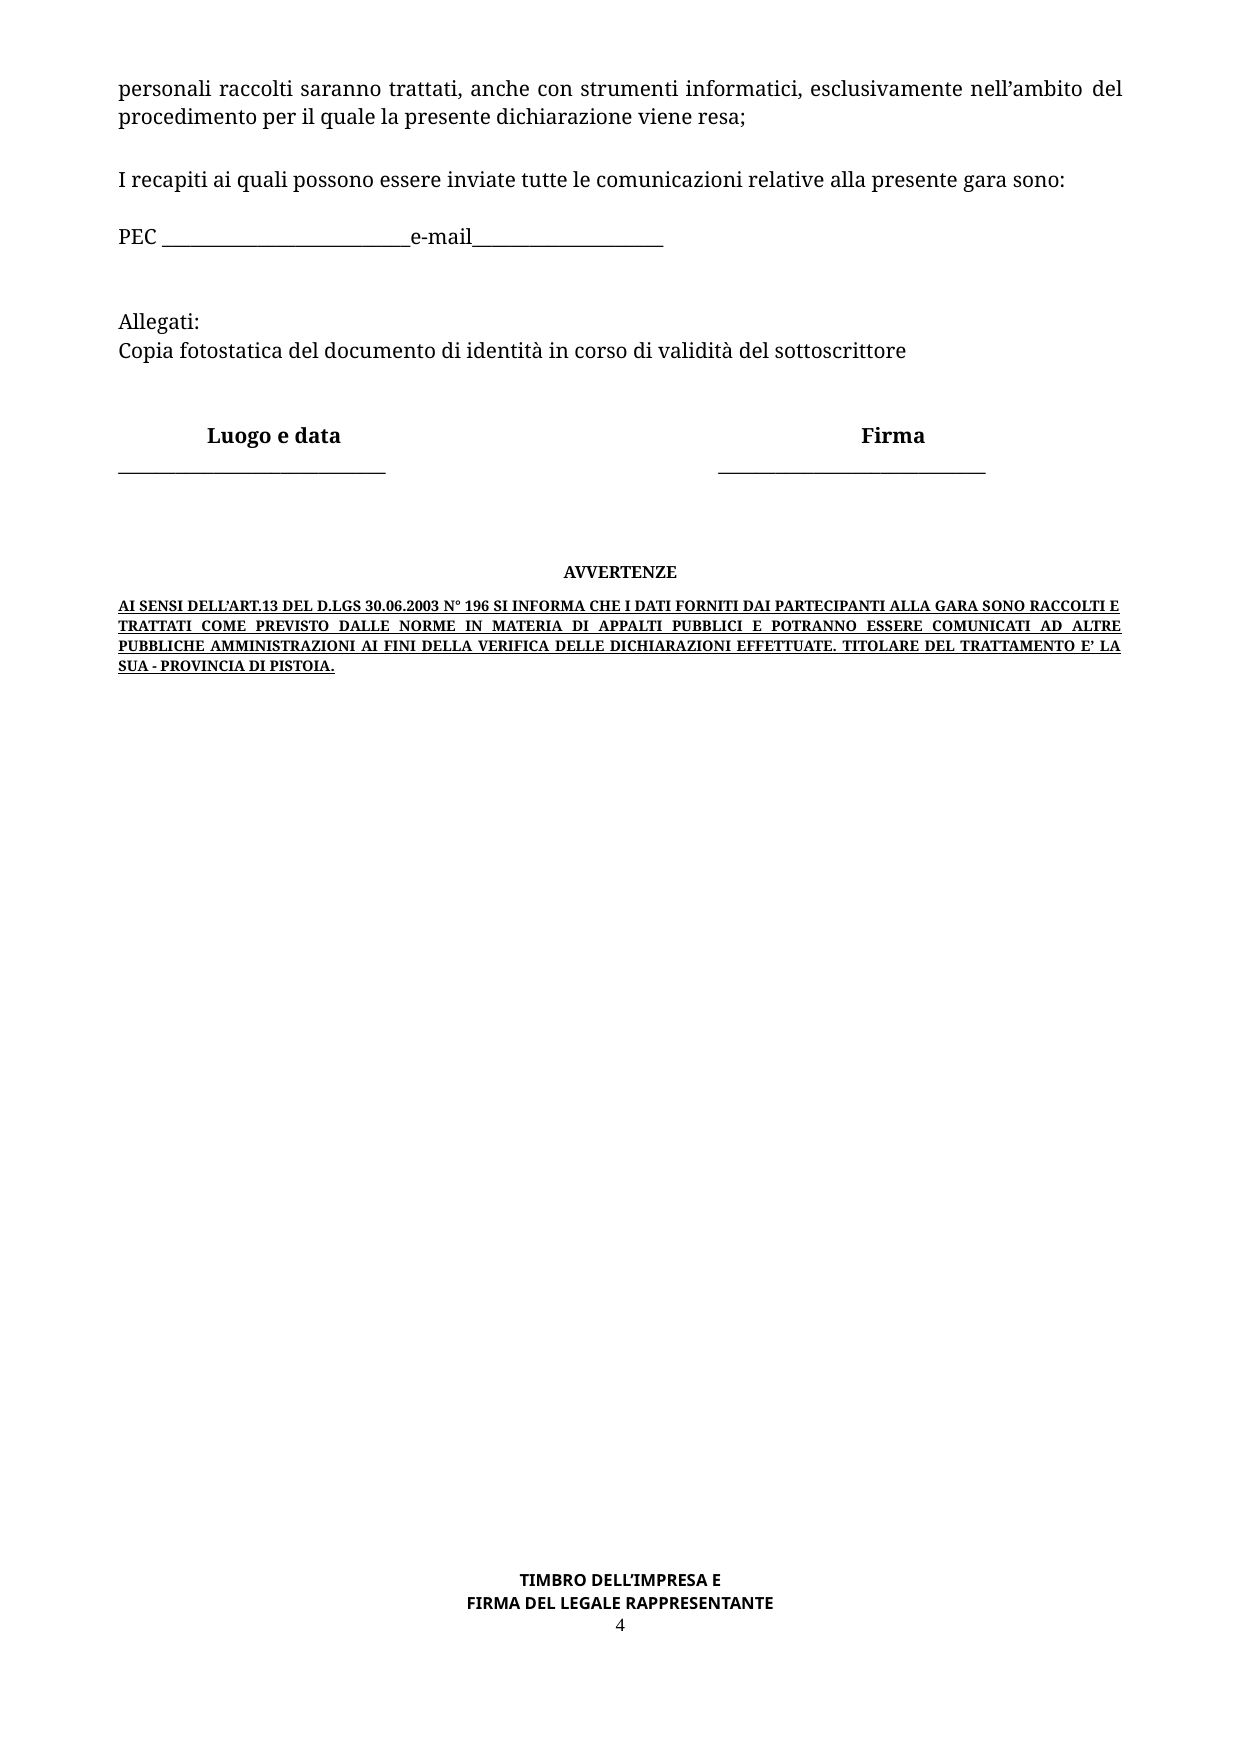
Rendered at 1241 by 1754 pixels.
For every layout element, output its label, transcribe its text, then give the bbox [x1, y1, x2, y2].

subtitle Luogo e data Firma [118, 421, 1122, 449]
text Copia fotostatica del documento di identità in corso di validità del sottoscrittore [118, 336, 1122, 364]
text I recapiti ai quali possono essere inviate tutte le comunicazioni relative alla presente gara sono: [118, 165, 1122, 193]
text ____________________________ ____________________________ [118, 449, 1122, 478]
text personali raccolti saranno trattati, anche con strumenti informatici, esclusivamente nell’ambito del procedimento per il quale la presente dichiarazione viene resa; [118, 74, 1122, 131]
text AVVERTENZE [118, 561, 1122, 583]
text PUBBLICHE AMMINISTRAZIONI AI FINI DELLA VERIFICA DELLE DICHIARAZIONI EFFETTUATE. TITOLARE DEL TRATTAMENTO E’ LA SUA - PROVINCIA DI PISTOIA. [118, 634, 1122, 676]
text Allegati: [118, 307, 1122, 336]
text PEC __________________________e-mail____________________ [118, 222, 1122, 250]
text AI SENSI DELL’ART.13 DEL D.LGS 30.06.2003 N° 196 SI INFORMA CHE I DATI FORNITI DAI PARTECIPANTI ALLA GARA SONO RACCOLTI E TRATTATI COME PREVISTO DALLE NORME IN MATERIA DI APPALTI PUBBLICI E POTRANNO ESSERE COMUNICATI AD ALTRE [118, 596, 1122, 633]
